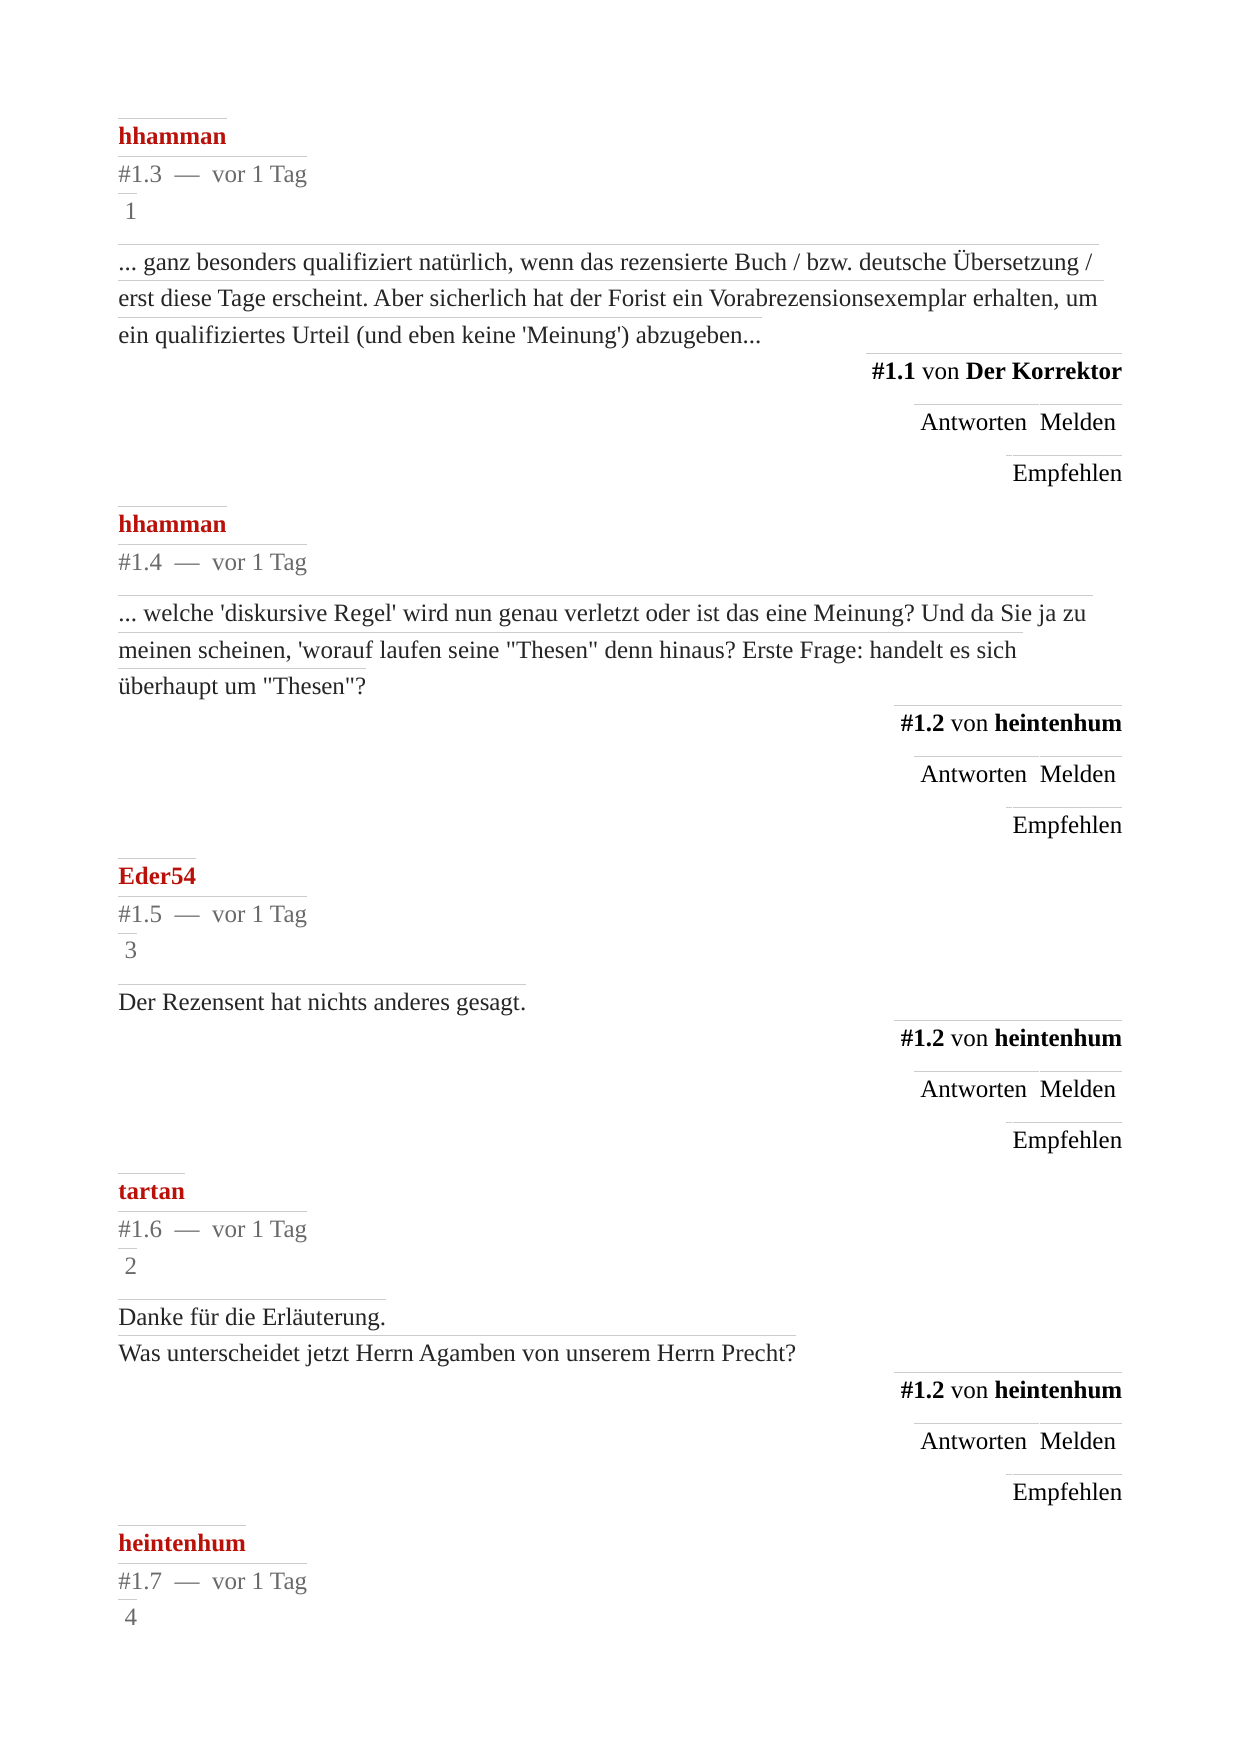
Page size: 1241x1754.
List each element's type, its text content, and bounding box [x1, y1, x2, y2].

text ... welche 'diskursive Regel' wird nun genau verletzt oder ist das eine Meinung? Und da Sie ja zu meinen scheinen, 'worauf laufen seine "Thesen" denn hinaus? Erste Frage: handelt es sich überhaupt um "Thesen"? [118, 595, 1122, 700]
text #1.5 — vor 1 Tag [118, 896, 1122, 928]
text Antworten Melden [118, 404, 1122, 436]
text Antworten Melden [118, 1423, 1122, 1454]
text #1.3 — vor 1 Tag [118, 156, 1122, 188]
text Antworten Melden [118, 1071, 1122, 1103]
text Danke für die Erläuterung. Was unterscheidet jetzt Herrn Agamben von unserem Herrn Precht? [118, 1299, 1122, 1367]
text Empfehlen [118, 807, 1122, 839]
text 1 [118, 193, 1122, 224]
text #1.2 von heintenhum [118, 705, 1122, 737]
text #1.4 — vor 1 Tag [118, 544, 1122, 576]
subtitle Eder54 [118, 858, 1122, 890]
text Antworten Melden [118, 756, 1122, 788]
text #1.1 von Der Korrektor [118, 353, 1122, 385]
text Empfehlen [118, 1122, 1122, 1154]
text #1.7 — vor 1 Tag [118, 1563, 1122, 1595]
text #1.2 von heintenhum [118, 1020, 1122, 1052]
subtitle hhamman [118, 506, 1122, 538]
text 4 [118, 1599, 1122, 1631]
subtitle tartan [118, 1173, 1122, 1205]
text 2 [118, 1248, 1122, 1279]
subtitle heintenhum [118, 1525, 1122, 1557]
text #1.2 von heintenhum [118, 1372, 1122, 1403]
text ... ganz besonders qualifiziert natürlich, wenn das rezensierte Buch / bzw. deutsche Übersetzung / erst diese Tage erscheint. Aber sicherlich hat der Forist ein Vorabrezensionsexemplar erhalten, um ein qualifiziertes Urteil (und eben keine 'Meinung') abzugeben... [118, 244, 1122, 348]
text #1.6 — vor 1 Tag [118, 1211, 1122, 1243]
text Empfehlen [118, 455, 1122, 487]
text Der Rezensent hat nichts anderes gesagt. [118, 983, 1122, 1015]
subtitle hhamman [118, 118, 1122, 150]
text Empfehlen [118, 1474, 1122, 1506]
text 3 [118, 932, 1122, 964]
